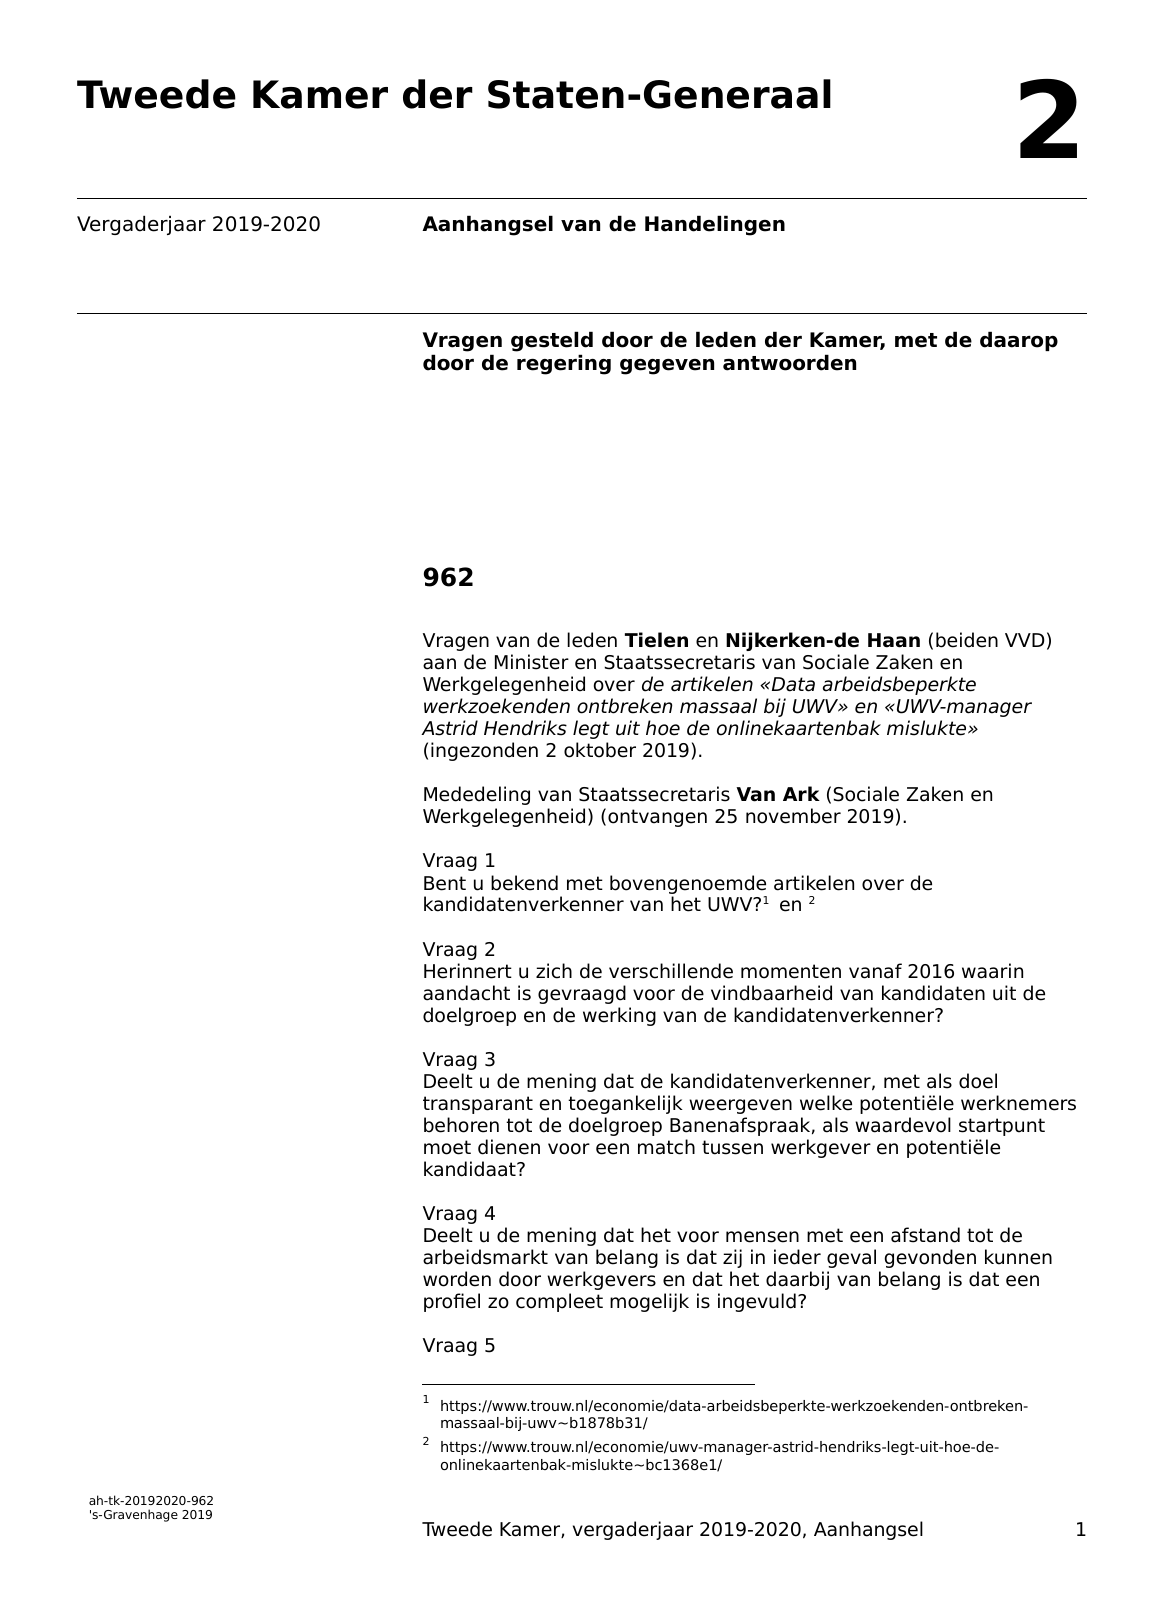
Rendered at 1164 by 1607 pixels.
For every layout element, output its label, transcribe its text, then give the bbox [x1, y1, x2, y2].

text Deelt u de mening dat het voor mensen met een afstand tot de arbeidsmarkt van belang is dat zij in ieder geval gevonden kunnen worden door werkgevers en dat het daarbij van belang is dat een profiel zo compleet mogelijk is ingevuld? [422, 1225, 1087, 1313]
text Mededeling van Staatssecretaris Van Ark (Sociale Zaken en Werkgelegenheid) (ontvangen 25 november 2019). [422, 784, 1087, 828]
text Herinnert u zich de verschillende momenten vanaf 2016 waarin aandacht is gevraagd voor de vindbaarheid van kandidaten uit de doelgroep en de werking van de kandidatenverkenner? [422, 961, 1087, 1026]
text Vraag 3 [422, 1049, 1087, 1071]
text 962 [422, 563, 1087, 592]
text Vraag 4 [422, 1203, 1087, 1225]
table_cell Aanhangsel van de Handelingen [422, 199, 1087, 313]
text https://www.trouw.nl/economie/data-arbeidsbeperkte-werkzoekenden-ontbreken-massaal-bij-uwv~b1878b31/ [422, 1393, 1087, 1432]
table_cell Vragen gesteld door de leden der Kamer, met de daarop door de regering gegeven antwoorden [422, 314, 1087, 375]
table_cell [77, 314, 422, 375]
text Bent u bekend met bovengenoemde artikelen over de kandidatenverkenner van het UWV? en [422, 872, 1087, 916]
table_header 2 [886, 59, 1087, 198]
text https://www.trouw.nl/economie/uwv-manager-astrid-hendriks-legt-uit-hoe-de-onlinekaartenbak-mislukte~bc1368e1/ [422, 1435, 1087, 1474]
table_header Tweede Kamer der Staten-Generaal [77, 59, 886, 198]
text Vraag 1 [422, 850, 1087, 872]
text Vragen van de leden Tielen en Nijkerken-de Haan (beiden VVD) aan de Minister en Staatssecretaris van Sociale Zaken en Werkgelegenheid over de artikelen «Data arbeidsbeperkte werkzoekenden ontbreken massaal bij UWV» en «UWV-manager Astrid Hendriks legt uit hoe de onlinekaartenbak mislukte» (ingezonden 2 oktober 2019). [422, 630, 1087, 762]
text 's-Gravenhage 2019 [88, 1508, 323, 1522]
text Vraag 5 [422, 1335, 1087, 1357]
text ah-tk-20192020-962 [88, 1494, 323, 1508]
text Deelt u de mening dat de kandidatenverkenner, met als doel transparant en toegankelijk weergeven welke potentiële werknemers behoren tot de doelgroep Banenafspraak, als waardevol startpunt moet dienen voor een match tussen werkgever en potentiële kandidaat? [422, 1071, 1087, 1181]
text Vraag 2 [422, 938, 1087, 961]
table_cell Vergaderjaar 2019-2020 [77, 199, 422, 313]
